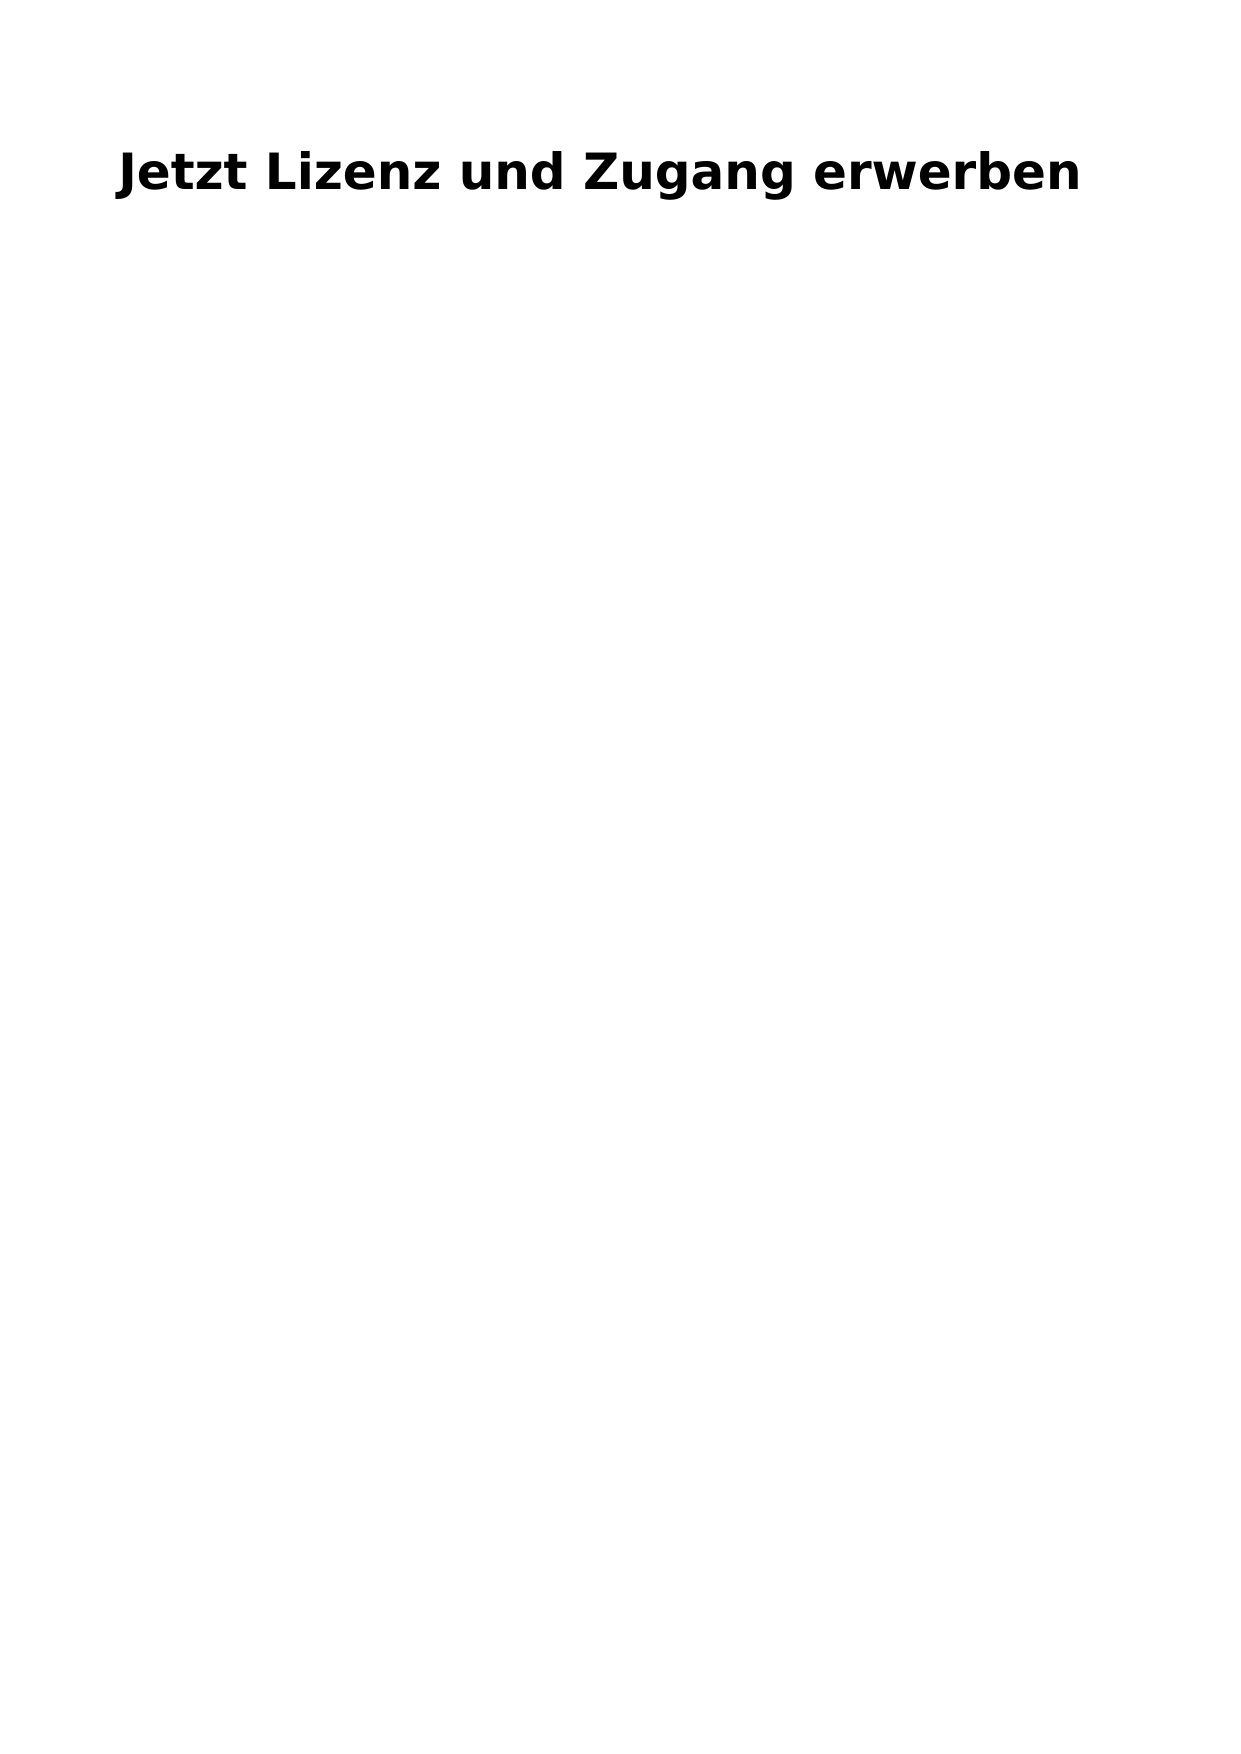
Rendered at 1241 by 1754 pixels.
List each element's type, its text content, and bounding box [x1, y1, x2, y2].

subtitle Jetzt Lizenz und Zugang erwerben [118, 143, 1181, 201]
